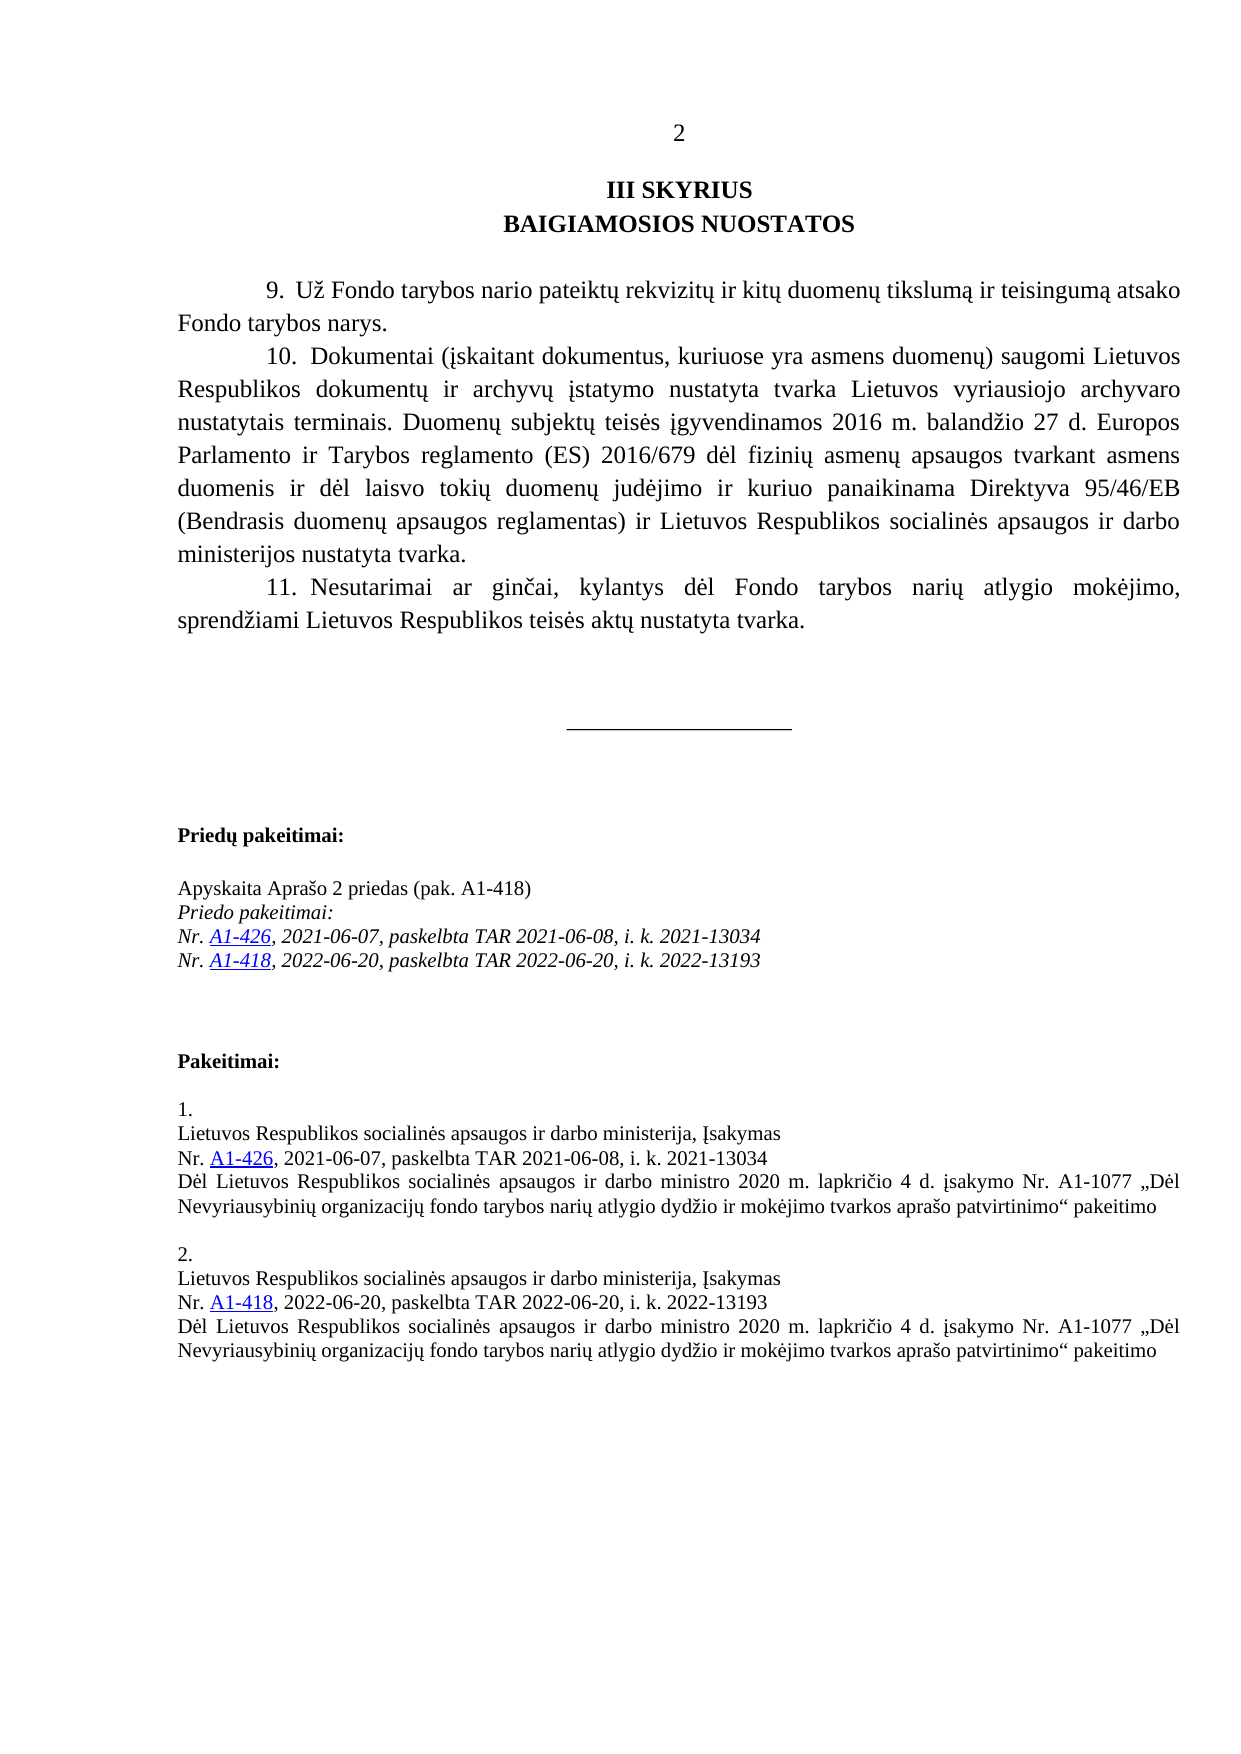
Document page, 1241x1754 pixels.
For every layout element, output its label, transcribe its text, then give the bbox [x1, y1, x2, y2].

text Nr. A1-426, 2021-06-07, paskelbta TAR 2021-06-08, i. k. 2021-13034 [177, 1145, 1181, 1169]
text Priedų pakeitimai: [177, 823, 1181, 847]
text Dėl Lietuvos Respublikos socialinės apsaugos ir darbo ministro 2020 m. lapkričio 4 d. įsakymo Nr. A1-1077 „Dėl Nevyriausybinių organizacijų fondo tarybos narių atlygio dydžio ir mokėjimo tvarkos aprašo patvirtinimo“ pakeitimo [177, 1314, 1181, 1362]
text Dėl Lietuvos Respublikos socialinės apsaugos ir darbo ministro 2020 m. lapkričio 4 d. įsakymo Nr. A1-1077 „Dėl Nevyriausybinių organizacijų fondo tarybos narių atlygio dydžio ir mokėjimo tvarkos aprašo patvirtinimo“ pakeitimo [177, 1169, 1181, 1218]
text III SKYRIUS [177, 176, 1181, 204]
text Nr. A1-426, 2021-06-07, paskelbta TAR 2021-06-08, i. k. 2021-13034 [177, 924, 1181, 948]
text 10. Dokumentai (įskaitant dokumentus, kuriuose yra asmens duomenų) saugomi Lietuvos Respublikos dokumentų ir archyvų įstatymo nustatyta tvarka Lietuvos vyriausiojo archyvaro nustatytais terminais. Duomenų subjektų teisės įgyvendinamos 2016 m. balandžio 27 d. Europos Parlamento ir Tarybos reglamento (ES) 2016/679 dėl fizinių asmenų apsaugos tvarkant asmens duomenis ir dėl laisvo tokių duomenų judėjimo ir kuriuo panaikinama Direktyva 95/46/EB (Bendrasis duomenų apsaugos reglamentas) ir Lietuvos Respublikos socialinės apsaugos ir darbo ministerijos nustatyta tvarka. [177, 341, 1181, 568]
text Pakeitimai: [177, 1049, 1181, 1073]
text 1. [177, 1097, 1181, 1121]
text Lietuvos Respublikos socialinės apsaugos ir darbo ministerija, Įsakymas [177, 1266, 1181, 1290]
text 2. [177, 1242, 1181, 1266]
text Nr. A1-418, 2022-06-20, paskelbta TAR 2022-06-20, i. k. 2022-13193 [177, 948, 1181, 972]
text 9. Už Fondo tarybos nario pateiktų rekvizitų ir kitų duomenų tikslumą ir teisingumą atsako Fondo tarybos narys. [177, 275, 1181, 336]
text Lietuvos Respublikos socialinės apsaugos ir darbo ministerija, Įsakymas [177, 1121, 1181, 1145]
text Nr. A1-418, 2022-06-20, paskelbta TAR 2022-06-20, i. k. 2022-13193 [177, 1290, 1181, 1314]
text BAIGIAMOSIOS NUOSTATOS [177, 209, 1181, 237]
text Apyskaita Aprašo 2 priedas (pak. A1-418) [177, 876, 1181, 900]
text Priedo pakeitimai: [177, 900, 1181, 924]
text 11. Nesutarimai ar ginčai, kylantys dėl Fondo tarybos narių atlygio mokėjimo, sprendžiami Lietuvos Respublikos teisės aktų nustatyta tvarka. [177, 572, 1181, 634]
text __________________ [177, 704, 1181, 733]
